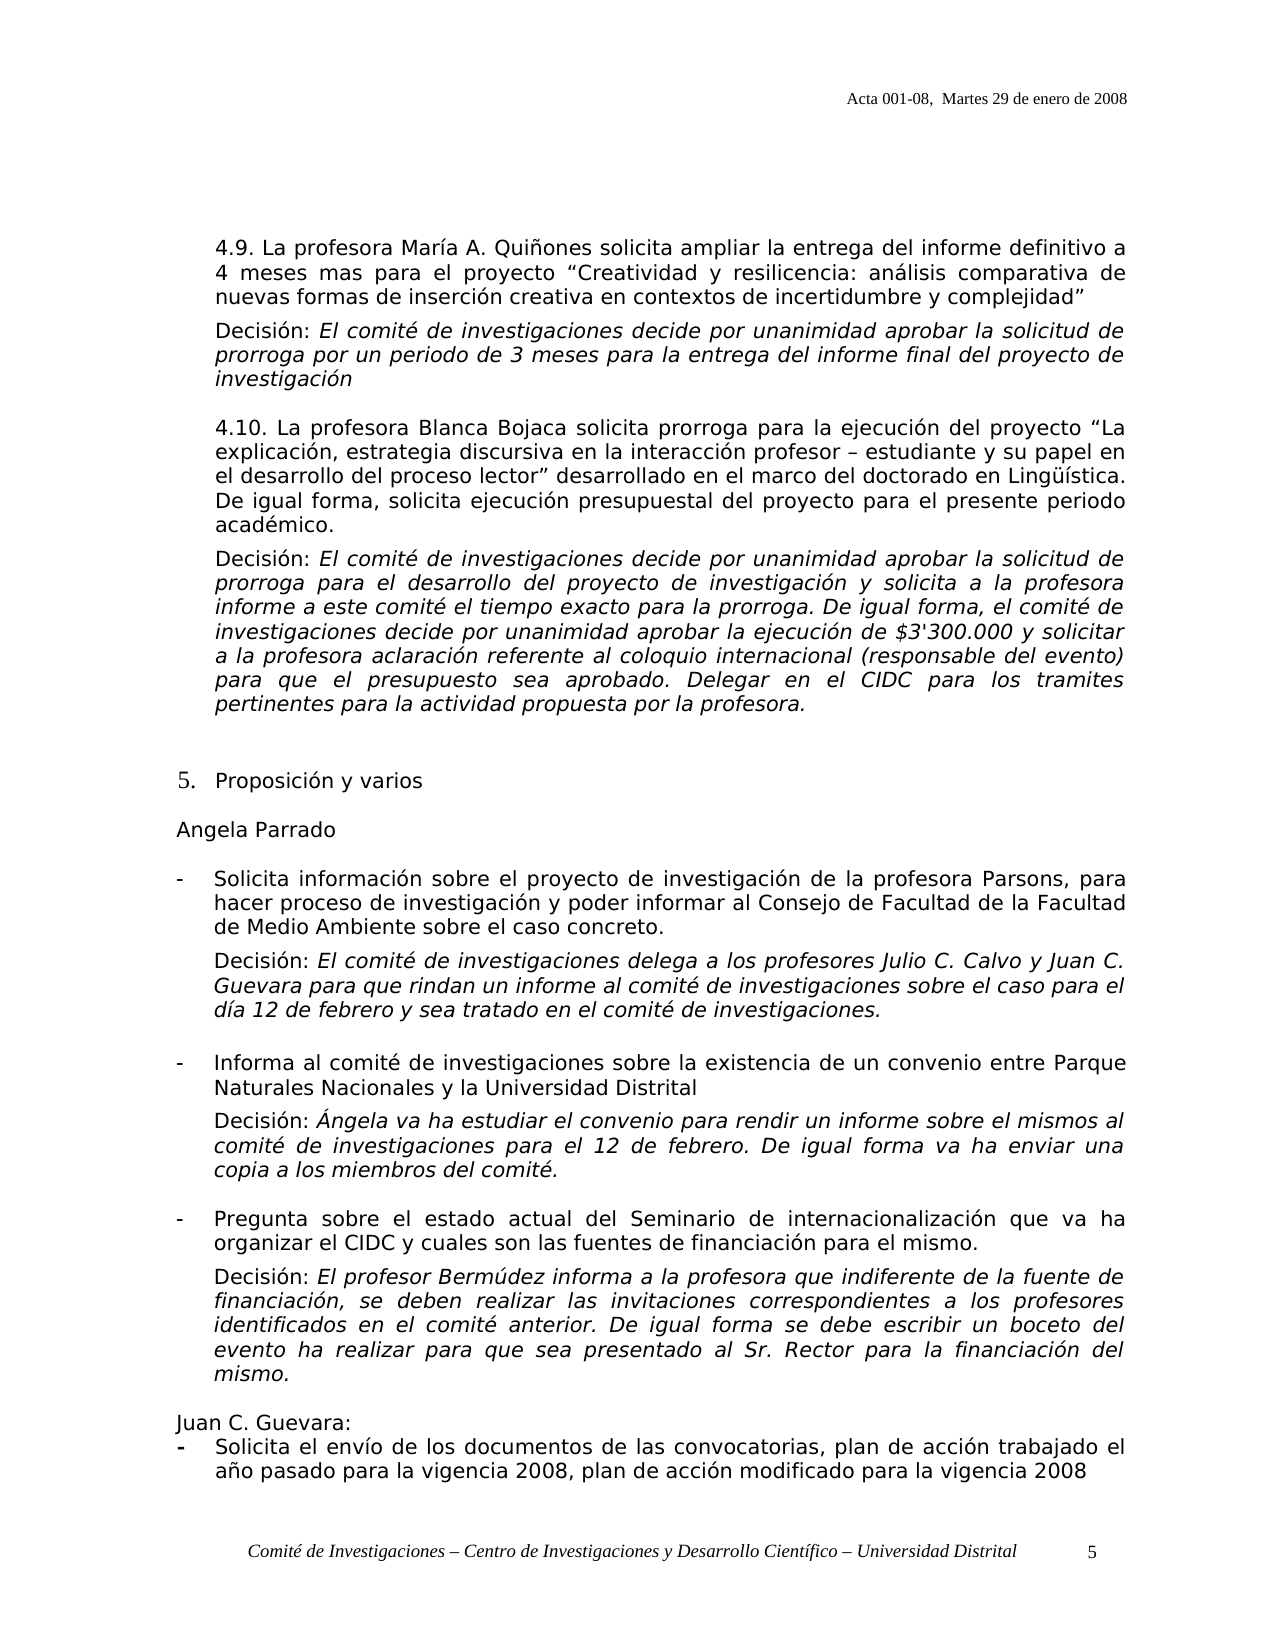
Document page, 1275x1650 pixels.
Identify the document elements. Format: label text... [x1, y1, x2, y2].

text Juan C. Guevara: [176, 1411, 1127, 1435]
list Solicita información sobre el proyecto de investigación de la profesora Parsons, para hacer proceso de investigación y poder informar al Consejo de Facultad de la Facultad de Medio Ambiente sobre el caso concreto. [176, 867, 1127, 940]
text Decisión: El comité de investigaciones decide por unanimidad aprobar la solicitud de prorroga por un periodo de 3 meses para la entrega del informe final del proyecto de investigación [215, 319, 1127, 392]
text 4.9. La profesora María A. Quiñones solicita ampliar la entrega del informe definitivo a 4 meses mas para el proyecto “Creatividad y resilicencia: análisis comparativa de nuevas formas de inserción creativa en contextos de incertidumbre y complejidad” [215, 236, 1127, 309]
text Decisión: Ángela va ha estudiar el convenio para rendir un informe sobre el mismos al comité de investigaciones para el 12 de febrero. De igual forma va ha enviar una copia a los miembros del comité. [214, 1109, 1127, 1182]
text Decisión: El comité de investigaciones delega a los profesores Julio C. Calvo y Juan C. Guevara para que rindan un informe al comité de investigaciones sobre el caso para el día 12 de febrero y sea tratado en el comité de investigaciones. [214, 949, 1127, 1022]
text Decisión: El profesor Bermúdez informa a la profesora que indiferente de la fuente de financiación, se deben realizar las invitaciones correspondientes a los profesores identificados en el comité anterior. De igual forma se debe escribir un boceto del evento ha realizar para que sea presentado al Sr. Rector para la financiación del mismo. [214, 1265, 1127, 1386]
text Decisión: El comité de investigaciones decide por unanimidad aprobar la solicitud de prorroga para el desarrollo del proyecto de investigación y solicita a la profesora informe a este comité el tiempo exacto para la prorroga. De igual forma, el comité de investigaciones decide por unanimidad aprobar la ejecución de $3'300.000 y solicitar a la profesora aclaración referente al coloquio internacional (responsable del evento) para que el presupuesto sea aprobado. Delegar en el CIDC para los tramites pertinentes para la actividad propuesta por la profesora. [215, 547, 1127, 717]
list Informa al comité de investigaciones sobre la existencia de un convenio entre Parque Naturales Nacionales y la Universidad Distrital [176, 1051, 1127, 1100]
list Proposición y varios [177, 765, 1127, 794]
text Angela Parrado [176, 818, 1127, 843]
text 4.10. La profesora Blanca Bojaca solicita prorroga para la ejecución del proyecto “La explicación, estrategia discursiva en la interacción profesor – estudiante y su papel en el desarrollo del proceso lector” desarrollado en el marco del doctorado en Lingüística. De igual forma, solicita ejecución presupuestal del proyecto para el presente periodo académico. [215, 416, 1127, 537]
list Solicita el envío de los documentos de las convocatorias, plan de acción trabajado el año pasado para la vigencia 2008, plan de acción modificado para la vigencia 2008 [177, 1435, 1127, 1483]
list Pregunta sobre el estado actual del Seminario de internacionalización que va ha organizar el CIDC y cuales son las fuentes de financiación para el mismo. [176, 1207, 1127, 1255]
